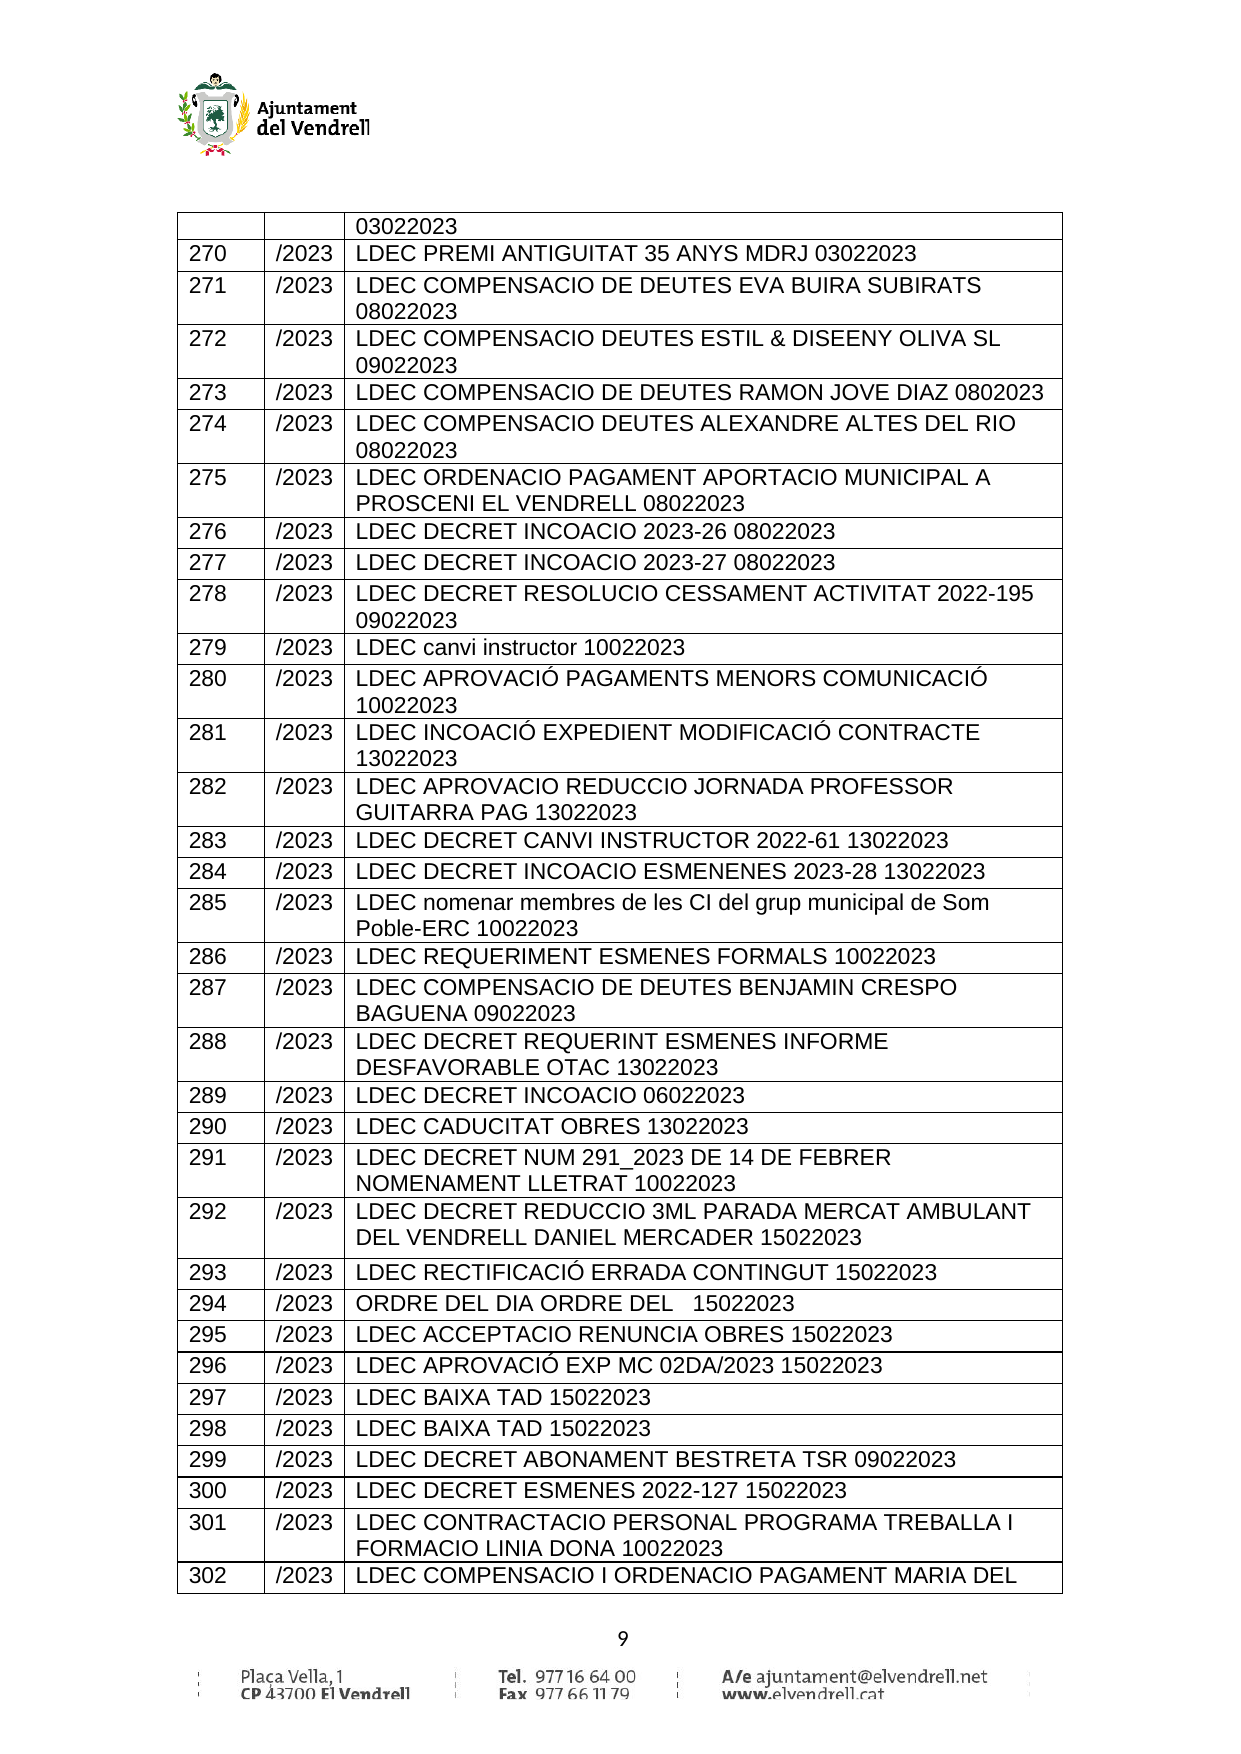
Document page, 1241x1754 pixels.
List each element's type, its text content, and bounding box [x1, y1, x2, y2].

table_cell 282 [178, 773, 264, 826]
table_cell LDEC APROVACIÓ EXP MC 02DA/2023 15022023 [345, 1353, 1062, 1383]
table_cell /2023 [265, 889, 344, 942]
table_cell LDEC RECTIFICACIÓ ERRADA CONTINGUT 15022023 [345, 1259, 1062, 1289]
table_cell /2023 [265, 773, 344, 826]
table_cell LDEC DECRET RESOLUCIO CESSAMENT ACTIVITAT 2022-195 09022023 [345, 580, 1062, 633]
table_cell 289 [178, 1082, 264, 1112]
table_cell /2023 [265, 1509, 344, 1561]
table_cell 302 [178, 1563, 264, 1593]
table_cell LDEC BAIXA TAD 15022023 [345, 1384, 1062, 1414]
table_cell 03022023 [345, 213, 1062, 239]
table_cell /2023 [265, 974, 344, 1027]
table_cell /2023 [265, 1415, 344, 1445]
table_cell /2023 [265, 1144, 344, 1197]
table_cell 297 [178, 1384, 264, 1414]
table_cell 272 [178, 325, 264, 378]
table_cell 279 [178, 634, 264, 664]
table_cell LDEC DECRET REQUERINT ESMENES INFORME DESFAVORABLE OTAC 13022023 [345, 1028, 1062, 1081]
table_cell /2023 [265, 272, 344, 324]
table_cell LDEC COMPENSACIO I ORDENACIO PAGAMENT MARIA DEL [345, 1563, 1062, 1593]
table_cell LDEC APROVACIÓ PAGAMENTS MENORS COMUNICACIÓ 10022023 [345, 665, 1062, 718]
table_cell 286 [178, 943, 264, 973]
table_cell LDEC DECRET INCOACIO 2023-27 08022023 [345, 549, 1062, 579]
table_cell 270 [178, 240, 264, 271]
table_cell LDEC DECRET INCOACIO ESMENENES 2023-28 13022023 [345, 858, 1062, 888]
table_cell 275 [178, 464, 264, 517]
table_cell LDEC INCOACIÓ EXPEDIENT MODIFICACIÓ CONTRACTE 13022023 [345, 719, 1062, 772]
table_cell /2023 [265, 1290, 344, 1320]
table_cell 274 [178, 410, 264, 463]
table_cell 295 [178, 1321, 264, 1351]
table_cell /2023 [265, 1198, 344, 1258]
table_cell LDEC DECRET CANVI INSTRUCTOR 2022-61 13022023 [345, 827, 1062, 857]
table_cell /2023 [265, 325, 344, 378]
table_cell LDEC COMPENSACIO DE DEUTES RAMON JOVE DIAZ 0802023 [345, 379, 1062, 409]
table_cell /2023 [265, 858, 344, 888]
table_cell LDEC canvi instructor 10022023 [345, 634, 1062, 664]
table_cell 299 [178, 1446, 264, 1476]
table_cell 300 [178, 1478, 264, 1508]
table_cell ORDRE DEL DIA ORDRE DEL 15022023 [345, 1290, 1062, 1320]
table_cell 281 [178, 719, 264, 772]
table_cell 276 [178, 518, 264, 548]
table_cell 284 [178, 858, 264, 888]
table_cell 293 [178, 1259, 264, 1289]
table_cell LDEC REQUERIMENT ESMENES FORMALS 10022023 [345, 943, 1062, 973]
table_cell LDEC DECRET NUM 291_2023 DE 14 DE FEBRER NOMENAMENT LLETRAT 10022023 [345, 1144, 1062, 1197]
table_cell /2023 [265, 1384, 344, 1414]
table_cell LDEC DECRET INCOACIO 06022023 [345, 1082, 1062, 1112]
table_cell LDEC DECRET ABONAMENT BESTRETA TSR 09022023 [345, 1446, 1062, 1476]
table_cell /2023 [265, 1446, 344, 1476]
table_cell /2023 [265, 1353, 344, 1383]
table_cell /2023 [265, 719, 344, 772]
table_cell /2023 [265, 1321, 344, 1351]
table_cell 278 [178, 580, 264, 633]
table_cell LDEC CONTRACTACIO PERSONAL PROGRAMA TREBALLA I FORMACIO LINIA DONA 10022023 [345, 1509, 1062, 1561]
table_cell LDEC ORDENACIO PAGAMENT APORTACIO MUNICIPAL A PROSCENI EL VENDRELL 08022023 [345, 464, 1062, 517]
table_cell 291 [178, 1144, 264, 1197]
table_cell /2023 [265, 549, 344, 579]
table_cell /2023 [265, 464, 344, 517]
table_cell /2023 [265, 1082, 344, 1112]
table_cell 298 [178, 1415, 264, 1445]
table_cell LDEC DECRET ESMENES 2022-127 15022023 [345, 1478, 1062, 1508]
table_cell LDEC COMPENSACIO DE DEUTES EVA BUIRA SUBIRATS 08022023 [345, 272, 1062, 324]
table_cell 273 [178, 379, 264, 409]
table_cell 283 [178, 827, 264, 857]
table_cell /2023 [265, 1113, 344, 1143]
table_cell LDEC COMPENSACIO DEUTES ESTIL & DISEENY OLIVA SL 09022023 [345, 325, 1062, 378]
table_cell /2023 [265, 518, 344, 548]
table_cell /2023 [265, 1028, 344, 1081]
table_cell 280 [178, 665, 264, 718]
table_cell LDEC PREMI ANTIGUITAT 35 ANYS MDRJ 03022023 [345, 240, 1062, 271]
table_cell 285 [178, 889, 264, 942]
table_cell /2023 [265, 1563, 344, 1593]
table_cell 290 [178, 1113, 264, 1143]
table_cell LDEC ACCEPTACIO RENUNCIA OBRES 15022023 [345, 1321, 1062, 1351]
table_cell /2023 [265, 943, 344, 973]
table_cell /2023 [265, 379, 344, 409]
table_cell 277 [178, 549, 264, 579]
table_cell LDEC BAIXA TAD 15022023 [345, 1415, 1062, 1445]
table_cell LDEC CADUCITAT OBRES 13022023 [345, 1113, 1062, 1143]
table_cell 287 [178, 974, 264, 1027]
table_cell LDEC COMPENSACIO DE DEUTES BENJAMIN CRESPO BAGUENA 09022023 [345, 974, 1062, 1027]
table_cell 296 [178, 1353, 264, 1383]
table_cell [265, 213, 344, 239]
table_cell 271 [178, 272, 264, 324]
table_cell /2023 [265, 580, 344, 633]
table_cell LDEC APROVACIO REDUCCIO JORNADA PROFESSOR GUITARRA PAG 13022023 [345, 773, 1062, 826]
table_cell /2023 [265, 1259, 344, 1289]
table_cell 292 [178, 1198, 264, 1258]
table_cell LDEC DECRET INCOACIO 2023-26 08022023 [345, 518, 1062, 548]
table_cell LDEC nomenar membres de les CI del grup municipal de Som Poble-ERC 10022023 [345, 889, 1062, 942]
table_cell 294 [178, 1290, 264, 1320]
table_cell LDEC COMPENSACIO DEUTES ALEXANDRE ALTES DEL RIO 08022023 [345, 410, 1062, 463]
table_cell 288 [178, 1028, 264, 1081]
table_cell /2023 [265, 1478, 344, 1508]
table_cell /2023 [265, 665, 344, 718]
table_cell /2023 [265, 827, 344, 857]
table_cell /2023 [265, 410, 344, 463]
table_cell LDEC DECRET REDUCCIO 3ML PARADA MERCAT AMBULANT DEL VENDRELL DANIEL MERCADER 15022023 [345, 1198, 1062, 1258]
table_cell /2023 [265, 634, 344, 664]
table_cell 301 [178, 1509, 264, 1561]
table_cell /2023 [265, 240, 344, 271]
table_cell [178, 213, 264, 239]
